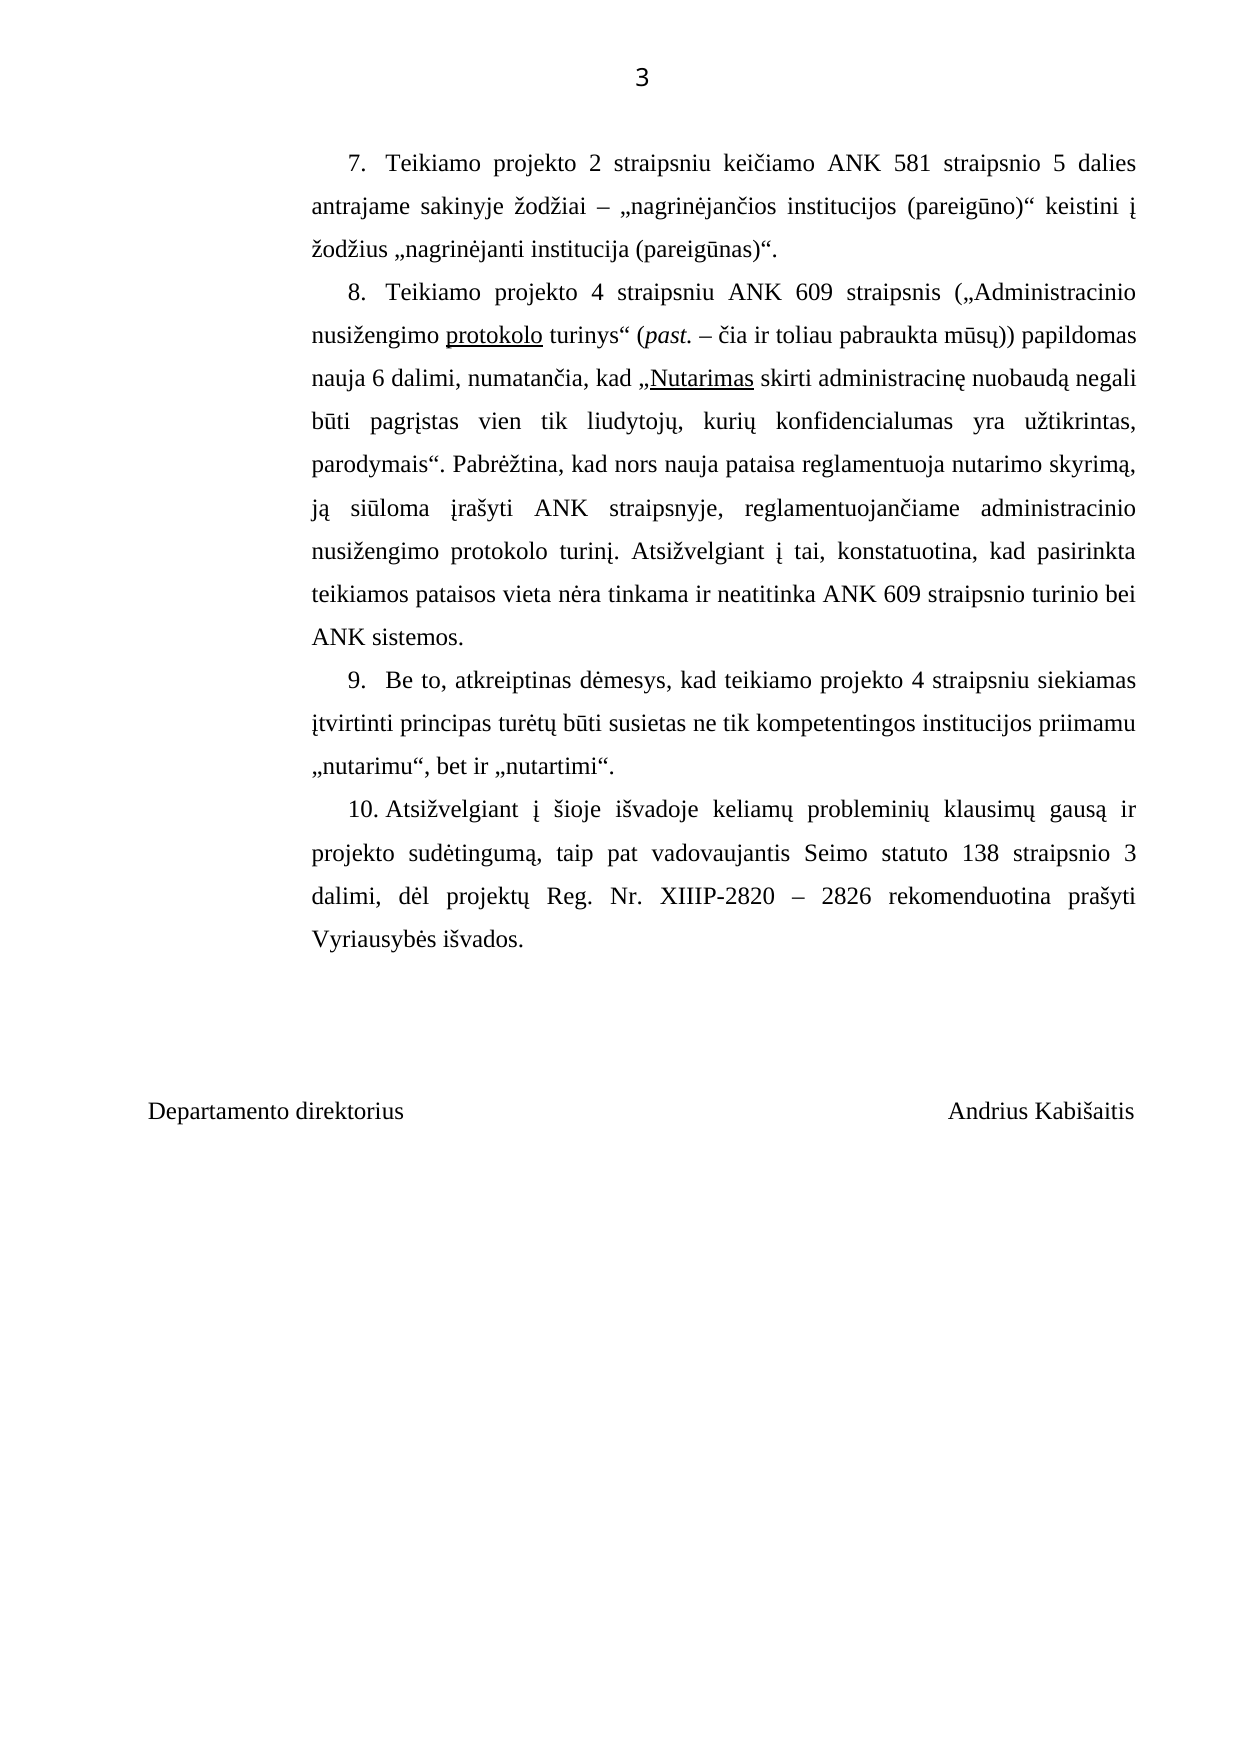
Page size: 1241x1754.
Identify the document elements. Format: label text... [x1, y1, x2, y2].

text Departamento direktorius Andrius Kabišaitis [148, 1096, 1137, 1125]
list Atsižvelgiant į šioje išvadoje keliamų probleminių klausimų gausą ir projekto sudėtingumą, taip pat vadovaujantis Seimo statuto 138 straipsnio 3 dalimi, dėl projektų Reg. Nr. XIIIP-2820 – 2826 rekomenduotina prašyti Vyriausybės išvados. [274, 794, 1137, 953]
list Teikiamo projekto 4 straipsniu ANK 609 straipsnis („Administracinio nusižengimo protokolo turinys“ (past. – čia ir toliau pabraukta mūsų)) papildomas nauja 6 dalimi, numatančia, kad „Nutarimas skirti administracinę nuobaudą negali būti pagrįstas vien tik liudytojų, kurių konfidencialumas yra užtikrintas, parodymais“. Pabrėžtina, kad nors nauja pataisa reglamentuoja nutarimo skyrimą, ją siūloma įrašyti ANK straipsnyje, reglamentuojančiame administracinio nusižengimo protokolo turinį. Atsižvelgiant į tai, konstatuotina, kad pasirinkta teikiamos pataisos vieta nėra tinkama ir neatitinka ANK 609 straipsnio turinio bei ANK sistemos. [274, 277, 1137, 651]
list Teikiamo projekto 2 straipsniu keičiamo ANK 581 straipsnio 5 dalies antrajame sakinyje žodžiai – „nagrinėjančios institucijos (pareigūno)“ keistini į žodžius „nagrinėjanti institucija (pareigūnas)“. [274, 148, 1137, 263]
list Be to, atkreiptinas dėmesys, kad teikiamo projekto 4 straipsniu siekiamas įtvirtinti principas turėtų būti susietas ne tik kompetentingos institucijos priimamu „nutarimu“, bet ir „nutartimi“. [274, 665, 1137, 780]
